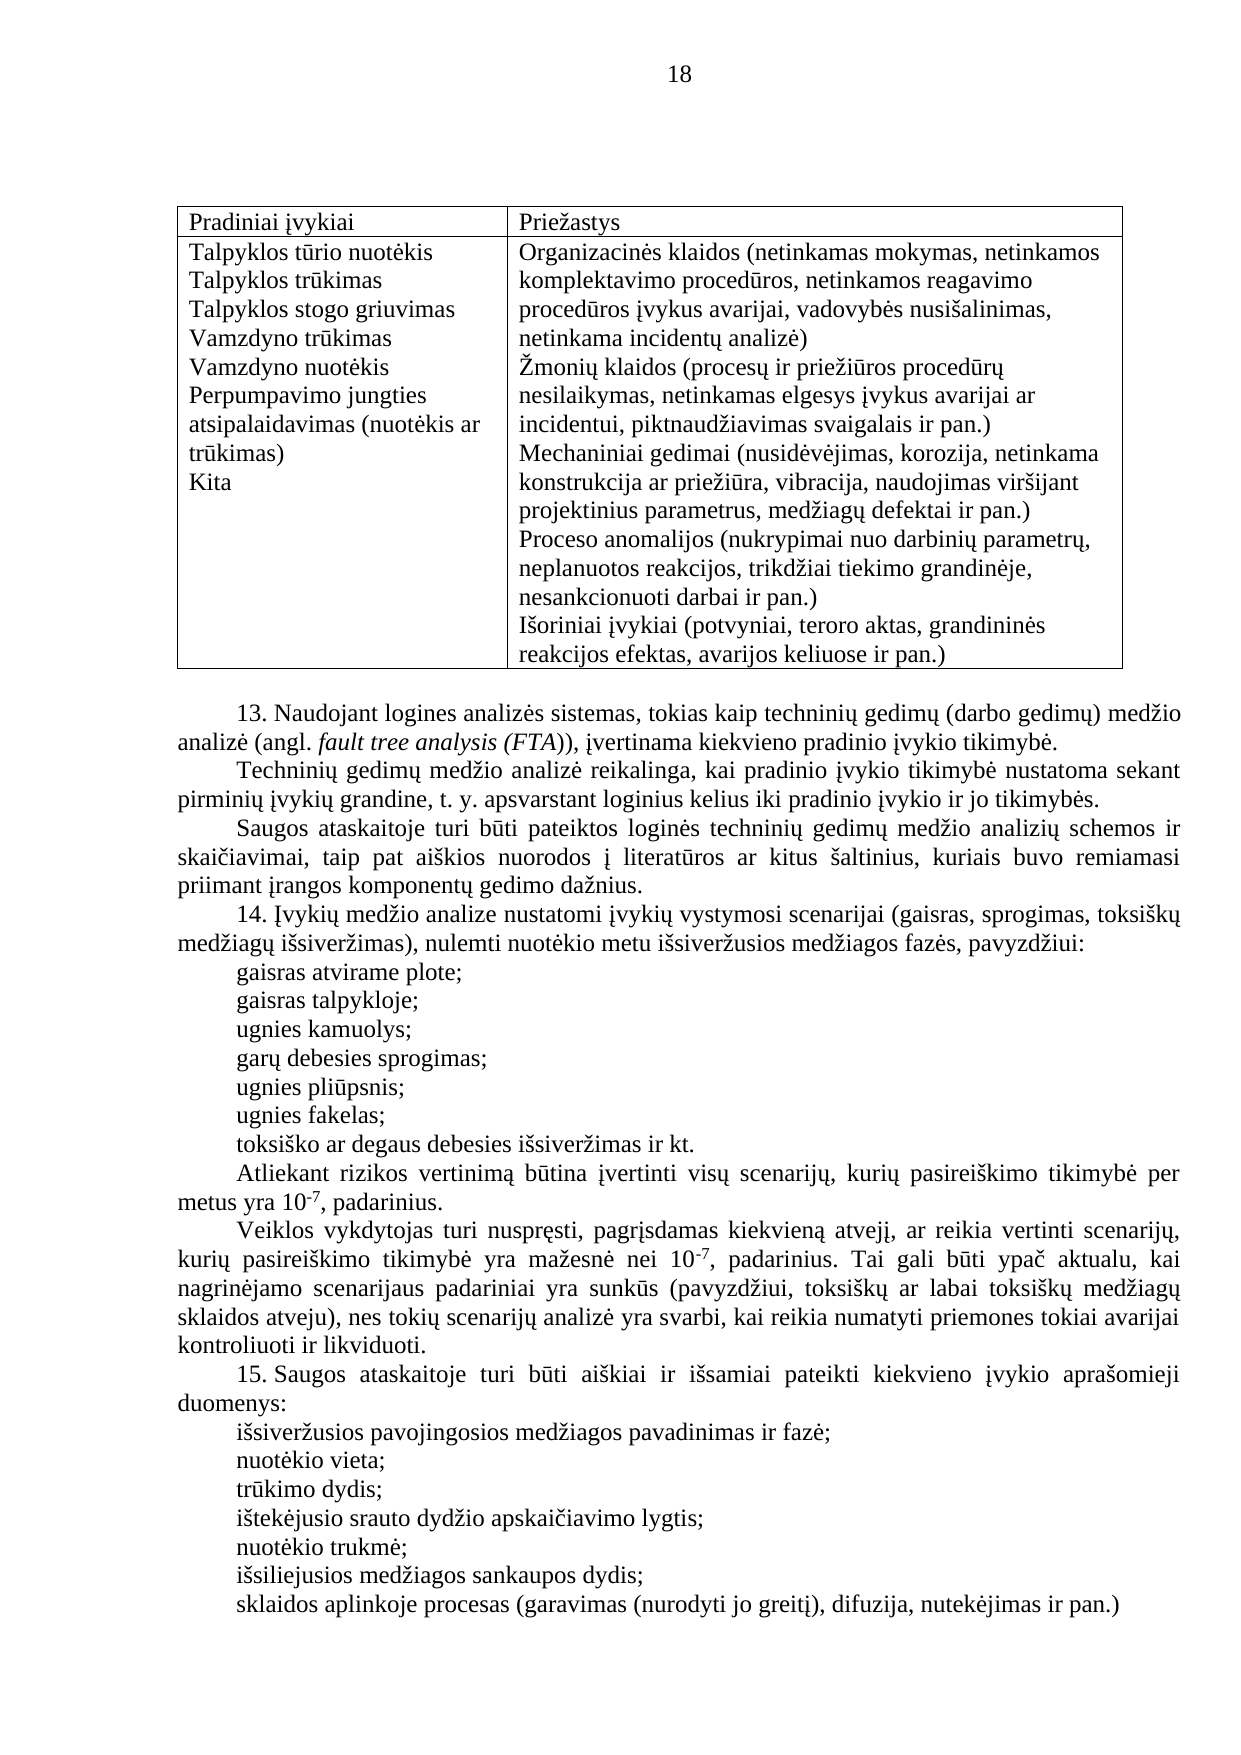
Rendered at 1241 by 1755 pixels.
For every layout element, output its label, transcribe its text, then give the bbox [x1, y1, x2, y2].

text Veiklos vykdytojas turi nuspręsti, pagrįsdamas kiekvieną atvejį, ar reikia vertinti scenarijų, kurių pasireiškimo tikimybė yra mažesnė nei 10-7, padarinius. Tai gali būti ypač aktualu, kai nagrinėjamo scenarijaus padariniai yra sunkūs (pavyzdžiui, toksiškų ar labai toksiškų medžiagų sklaidos atveju), nes tokių scenarijų analizė yra svarbi, kai reikia numatyti priemones tokiai avarijai kontroliuoti ir likviduoti. [177, 1215, 1181, 1359]
text ugnies pliūpsnis; [177, 1072, 1181, 1100]
text garų debesies sprogimas; [177, 1043, 1181, 1072]
text ugnies fakelas; [177, 1100, 1181, 1129]
text Atliekant rizikos vertinimą būtina įvertinti visų scenarijų, kurių pasireiškimo tikimybė per metus yra 10-7, padarinius. [177, 1158, 1181, 1215]
text 14. Įvykių medžio analize nustatomi įvykių vystymosi scenarijai (gaisras, sprogimas, toksiškų medžiagų išsiveržimas), nulemti nuotėkio metu išsiveržusios medžiagos fazės, pavyzdžiui: [177, 899, 1181, 957]
text gaisras talpykloje; [177, 985, 1181, 1014]
table_header Pradiniai įvykiai [178, 207, 507, 236]
table_header Priežastys [508, 207, 1122, 236]
text nuotėkio trukmė; [177, 1532, 1181, 1560]
text sklaidos aplinkoje procesas (garavimas (nurodyti jo greitį), difuzija, nutekėjimas ir pan.) [177, 1589, 1181, 1618]
table_cell Talpyklos tūrio nuotėkis Talpyklos trūkimas Talpyklos stogo griuvimas Vamzdyno trūkimas Vamzdyno nuotėkis Perpumpavimo jungties atsipalaidavimas (nuotėkis ar trūkimas) Kita [178, 237, 507, 668]
text toksiško ar degaus debesies išsiveržimas ir kt. [177, 1129, 1181, 1158]
text Saugos ataskaitoje turi būti pateiktos loginės techninių gedimų medžio analizių schemos ir skaičiavimai, taip pat aiškios nuorodos į literatūros ar kitus šaltinius, kuriais buvo remiamasi priimant įrangos komponentų gedimo dažnius. [177, 813, 1181, 899]
text ugnies kamuolys; [177, 1014, 1181, 1043]
text išsiliejusios medžiagos sankaupos dydis; [177, 1560, 1181, 1589]
text 13. Naudojant logines analizės sistemas, tokias kaip techninių gedimų (darbo gedimų) medžio analizė (angl. fault tree analysis (FTA)), įvertinama kiekvieno pradinio įvykio tikimybė. [177, 698, 1181, 755]
text nuotėkio vieta; [177, 1445, 1181, 1474]
text ištekėjusio srauto dydžio apskaičiavimo lygtis; [177, 1503, 1181, 1532]
text Techninių gedimų medžio analizė reikalinga, kai pradinio įvykio tikimybė nustatoma sekant pirminių įvykių grandine, t. y. apsvarstant loginius kelius iki pradinio įvykio ir jo tikimybės. [177, 755, 1181, 813]
table_cell Organizacinės klaidos (netinkamas mokymas, netinkamos komplektavimo procedūros, netinkamos reagavimo procedūros įvykus avarijai, vadovybės nusišalinimas, netinkama incidentų analizė) Žmonių klaidos (procesų ir priežiūros procedūrų nesilaikymas, netinkamas elgesys įvykus avarijai ar incidentui, piktnaudžiavimas svaigalais ir pan.) Mechaniniai gedimai (nusidėvėjimas, korozija, netinkama konstrukcija ar priežiūra, vibracija, naudojimas viršijant projektinius parametrus, medžiagų defektai ir pan.) Proceso anomalijos (nukrypimai nuo darbinių parametrų, neplanuotos reakcijos, trikdžiai tiekimo grandinėje, nesankcionuoti darbai ir pan.) Išoriniai įvykiai (potvyniai, teroro aktas, grandininės reakcijos efektas, avarijos keliuose ir pan.) [508, 237, 1122, 668]
text trūkimo dydis; [177, 1474, 1181, 1503]
text 15. Saugos ataskaitoje turi būti aiškiai ir išsamiai pateikti kiekvieno įvykio aprašomieji duomenys: [177, 1359, 1181, 1417]
text gaisras atvirame plote; [177, 957, 1181, 985]
text išsiveržusios pavojingosios medžiagos pavadinimas ir fazė; [177, 1417, 1181, 1445]
